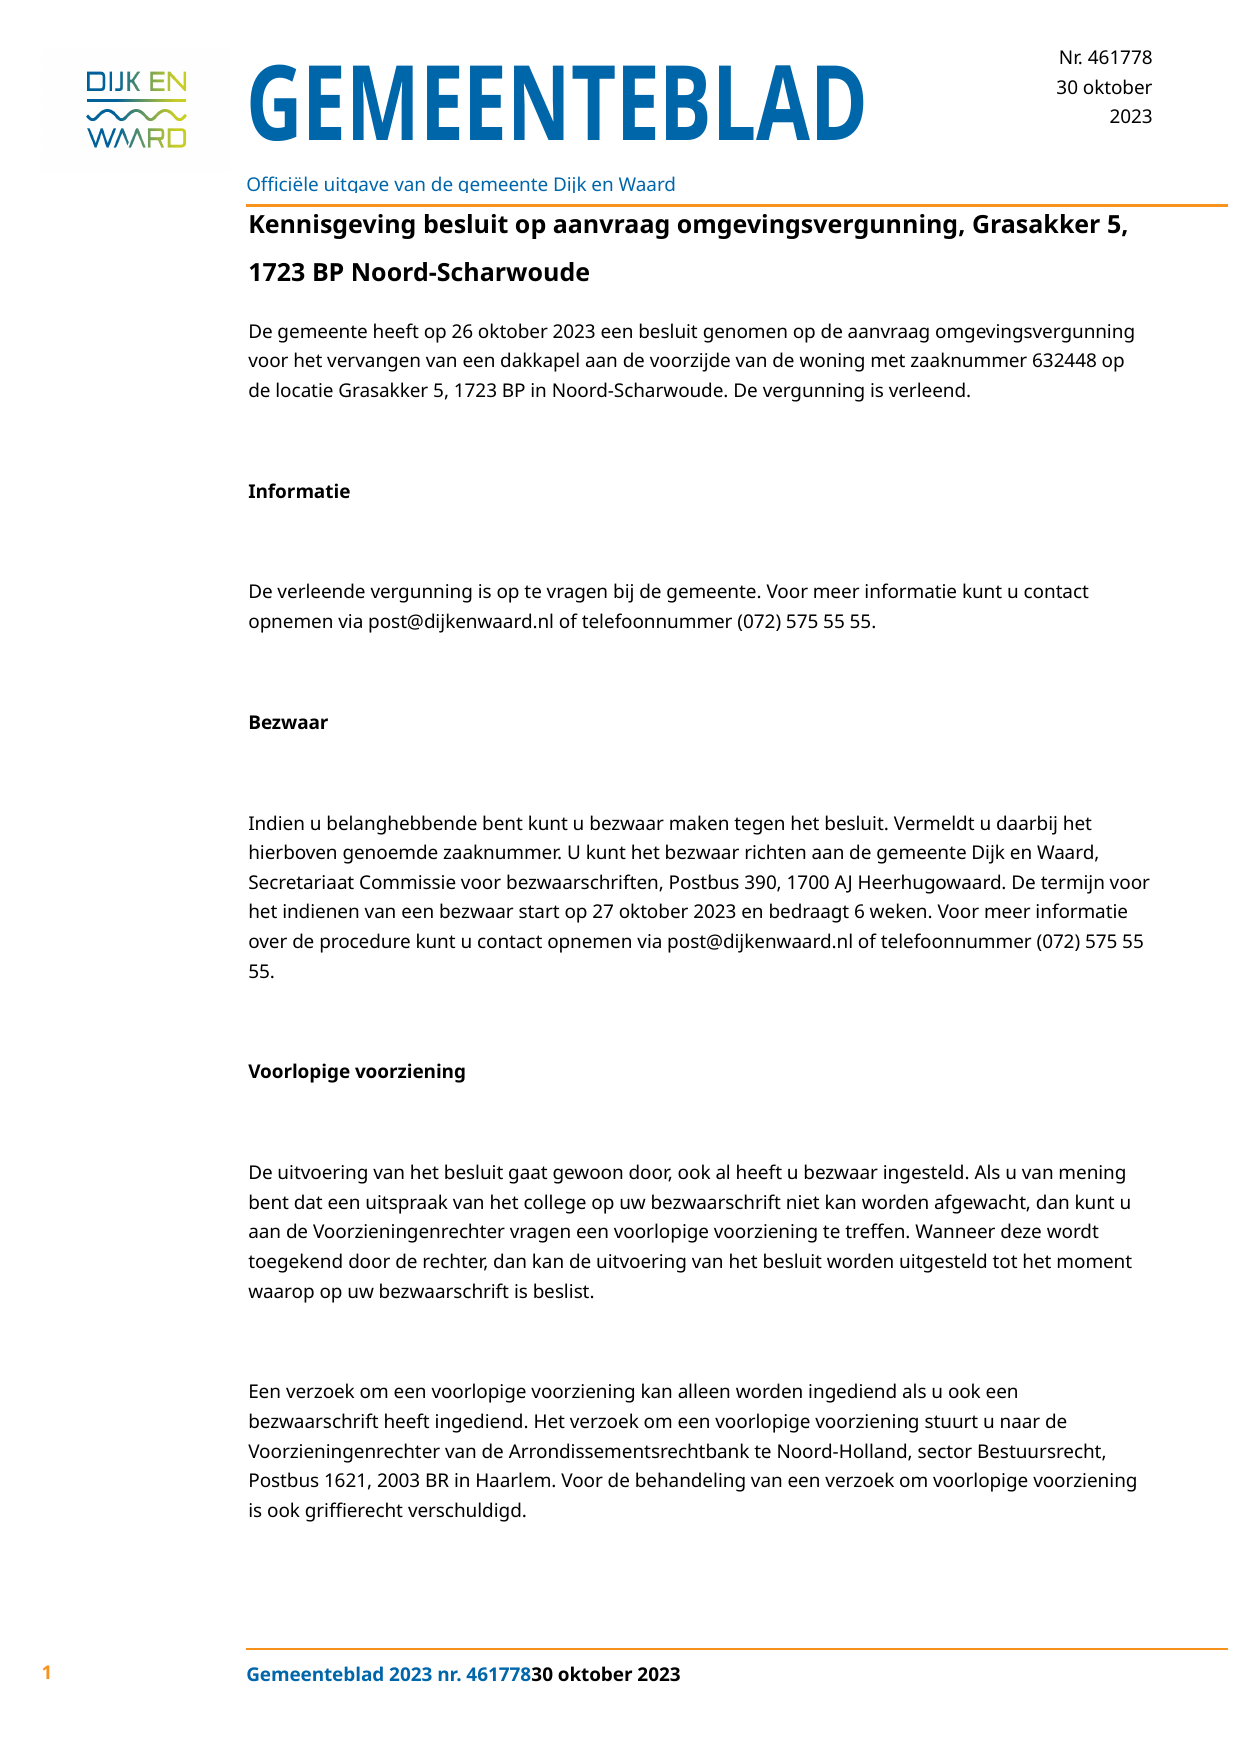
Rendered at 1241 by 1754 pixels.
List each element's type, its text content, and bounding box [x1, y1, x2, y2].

text Kennisgeving besluit op aanvraag omgevingsvergunning, Grasakker 5, 1723 BP Noord-Scharwoude [248, 207, 1152, 288]
text Voorlopige voorziening [248, 1059, 1152, 1084]
text De gemeente heeft op 26 oktober 2023 een besluit genomen op de aanvraag omgevingsvergunning voor het vervangen van een dakkapel aan de voorzijde van de woning met zaaknummer 632448 op de locatie Grasakker 5, 1723 BP in Noord-Scharwoude. De vergunning is verleend. [248, 318, 1152, 403]
text Informatie [248, 478, 1152, 504]
text De uitvoering van het besluit gaat gewoon door, ook al heeft u bezwaar ingesteld. Als u van mening bent dat een uitspraak van het college op uw bezwaarschrift niet kan worden afgewacht, dan kunt u aan de Voorzieningenrechter vragen een voorlopige voorziening te treffen. Wanneer deze wordt toegekend door de rechter, dan kan de uitvoering van het besluit worden uitgesteld tot het moment waarop op uw bezwaarschrift is beslist. [248, 1159, 1152, 1304]
text Indien u belanghebbende bent kunt u bezwaar maken tegen het besluit. Vermeldt u daarbij het hierboven genoemde zaaknummer. U kunt het bezwaar richten aan de gemeente Dijk en Waard, Secretariaat Commissie voor bezwaarschriften, Postbus 390, 1700 AJ Heerhugowaard. De termijn voor het indienen van een bezwaar start op 27 oktober 2023 en bedraagt 6 weken. Voor meer informatie over de procedure kunt u contact opnemen via post@dijkenwaard.nl of telefoonnummer (072) 575 55 55. [248, 810, 1152, 984]
text Een verzoek om een voorlopige voorziening kan alleen worden ingediend als u ook een bezwaarschrift heeft ingediend. Het verzoek om een voorlopige voorziening stuurt u naar de Voorzieningenrechter van de Arrondissementsrechtbank te Noord-Holland, sector Bestuursrecht, Postbus 1621, 2003 BR in Haarlem. Voor de behandeling van een verzoek om voorlopige voorziening is ook griffierecht verschuldigd. [248, 1379, 1152, 1523]
text De verleende vergunning is op te vragen bij de gemeente. Voor meer informatie kunt u contact opnemen via post@dijkenwaard.nl of telefoonnummer (072) 575 55 55. [248, 579, 1152, 634]
picture [41, 47, 231, 172]
text Bezwaar [248, 709, 1152, 735]
